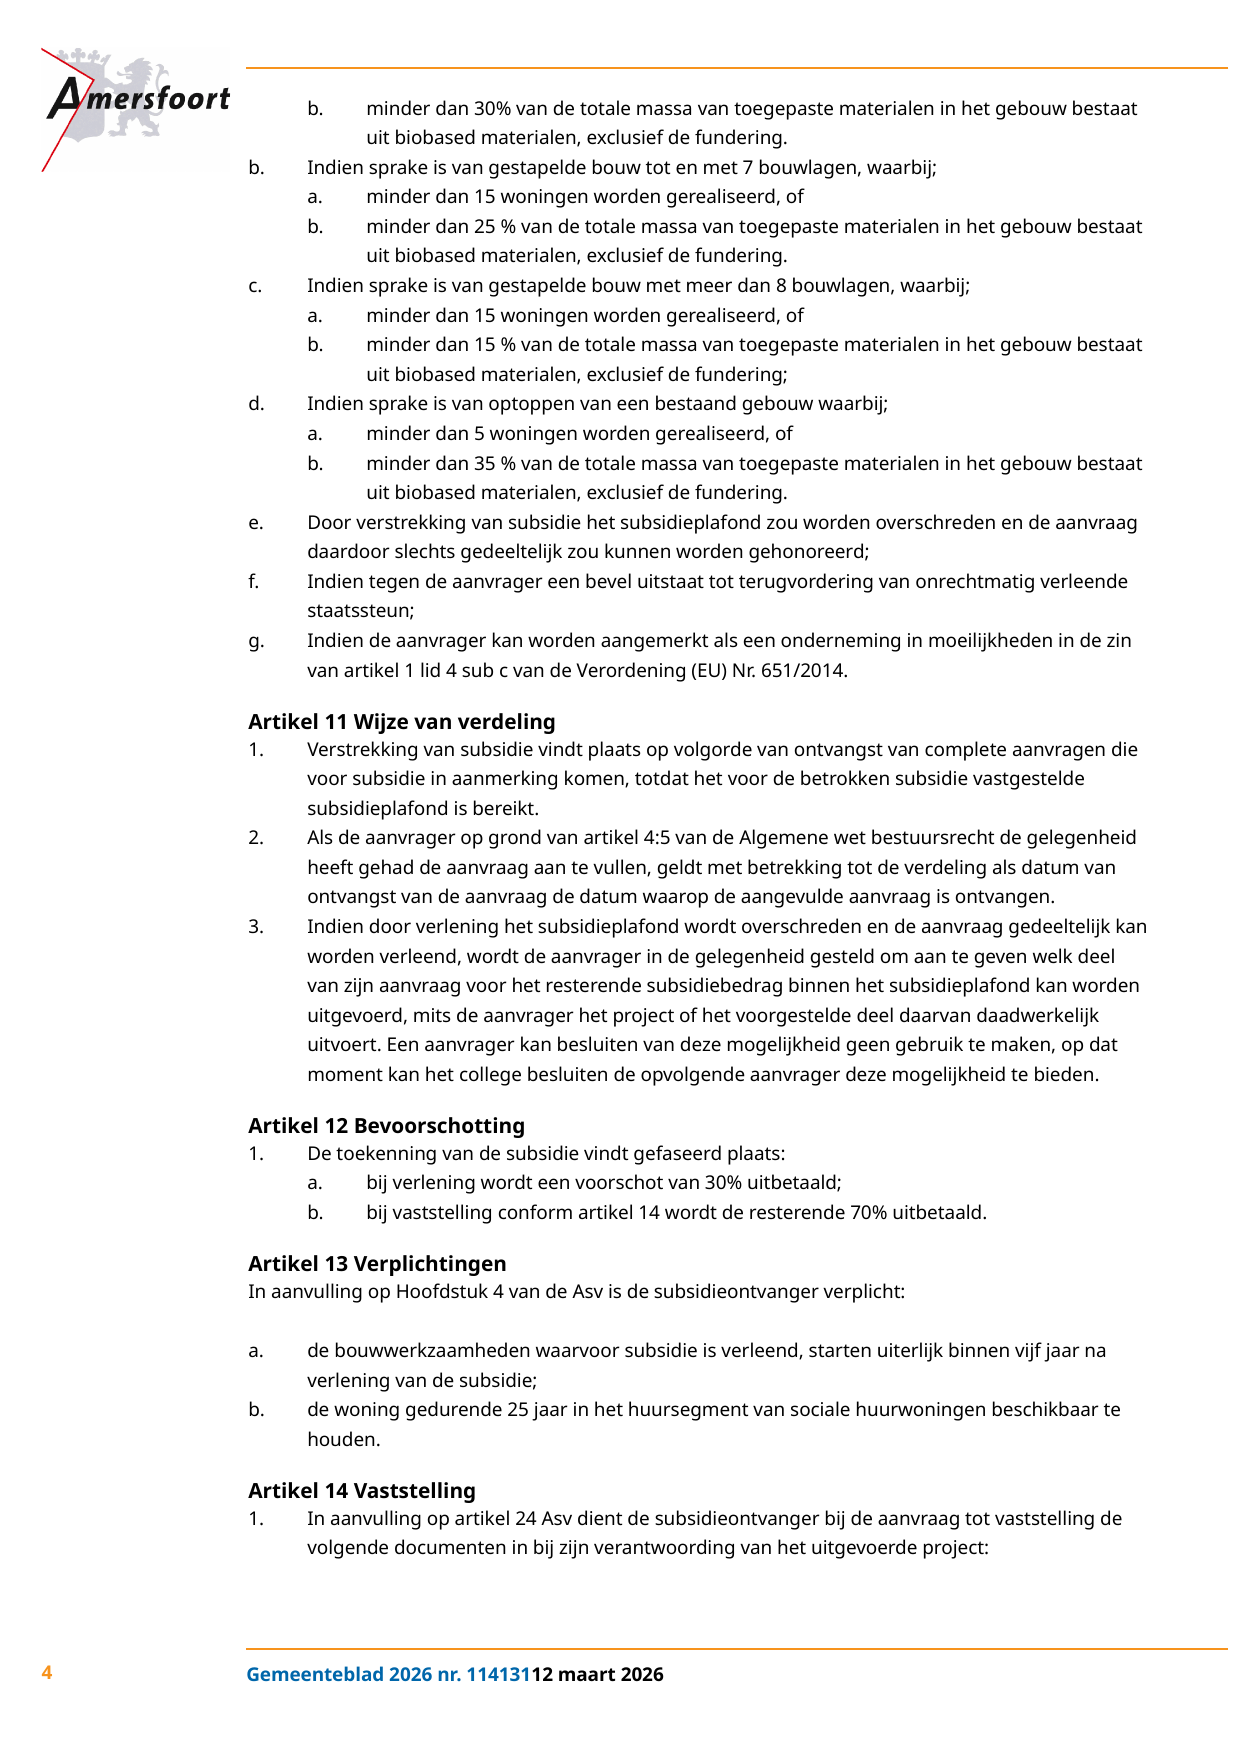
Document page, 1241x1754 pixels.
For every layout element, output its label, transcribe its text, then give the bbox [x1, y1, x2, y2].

text Artikel 12 Bevoorschotting [248, 1112, 1152, 1140]
list bij verlening wordt een voorschot van 30% uitbetaald; [307, 1169, 1152, 1195]
list minder dan 25 % van de totale massa van toegepaste materialen in het gebouw bestaat uit biobased materialen, exclusief de fundering. [307, 213, 1152, 268]
list Indien tegen de aanvrager een bevel uitstaat tot terugvordering van onrechtmatig verleende staatssteun; [248, 568, 1152, 623]
text Artikel 11 Wijze van verdeling [248, 707, 1152, 736]
list minder dan 15 % van de totale massa van toegepaste materialen in het gebouw bestaat uit biobased materialen, exclusief de fundering; [307, 331, 1152, 387]
list In aanvulling op artikel 24 Asv dient de subsidieontvanger bij de aanvraag tot vaststelling de volgende documenten in bij zijn verantwoording van het uitgevoerde project: [248, 1505, 1152, 1560]
list minder dan 15 woningen worden gerealiseerd, of [307, 183, 1152, 209]
text Artikel 13 Verplichtingen [248, 1249, 1152, 1278]
list Indien door verlening het subsidieplafond wordt overschreden en de aanvraag gedeeltelijk kan worden verleend, wordt de aanvrager in de gelegenheid gesteld om aan te geven welk deel van zijn aanvraag voor het resterende subsidiebedrag binnen het subsidieplafond kan worden uitgevoerd, mits de aanvrager het project of het voorgestelde deel daarvan daadwerkelijk uitvoert. Een aanvrager kan besluiten van deze mogelijkheid geen gebruik te maken, op dat moment kan het college besluiten de opvolgende aanvrager deze mogelijkheid te bieden. [248, 913, 1152, 1087]
list Door verstrekking van subsidie het subsidieplafond zou worden overschreden en de aanvraag daardoor slechts gedeeltelijk zou kunnen worden gehonoreerd; [248, 509, 1152, 564]
list minder dan 5 woningen worden gerealiseerd, of [307, 420, 1152, 446]
list Indien de aanvrager kan worden aangemerkt als een onderneming in moeilijkheden in de zin van artikel 1 lid 4 sub c van de Verordening (EU) Nr. 651/2014. [248, 627, 1152, 683]
list de bouwwerkzaamheden waarvoor subsidie is verleend, starten uiterlijk binnen vijf jaar na verlening van de subsidie; [248, 1337, 1152, 1392]
list Verstrekking van subsidie vindt plaats op volgorde van ontvangst van complete aanvragen die voor subsidie in aanmerking komen, totdat het voor de betrokken subsidie vastgestelde subsidieplafond is bereikt. [248, 736, 1152, 821]
list Indien sprake is van optoppen van een bestaand gebouw waarbij; [248, 391, 1152, 416]
list De toekenning van de subsidie vindt gefaseerd plaats: [248, 1140, 1152, 1166]
list Indien sprake is van gestapelde bouw met meer dan 8 bouwlagen, waarbij; [248, 272, 1152, 298]
list bij vaststelling conform artikel 14 wordt de resterende 70% uitbetaald. [307, 1199, 1152, 1225]
text Artikel 14 Vaststelling [248, 1476, 1152, 1505]
list Indien sprake is van gestapelde bouw tot en met 7 bouwlagen, waarbij; [248, 154, 1152, 180]
list minder dan 30% van de totale massa van toegepaste materialen in het gebouw bestaat uit biobased materialen, exclusief de fundering. [307, 95, 1152, 150]
list Als de aanvrager op grond van artikel 4:5 van de Algemene wet bestuursrecht de gelegenheid heeft gehad de aanvraag aan te vullen, geldt met betrekking tot de verdeling als datum van ontvangst van de aanvraag de datum waarop de aangevulde aanvraag is ontvangen. [248, 824, 1152, 909]
picture [41, 47, 231, 172]
list minder dan 35 % van de totale massa van toegepaste materialen in het gebouw bestaat uit biobased materialen, exclusief de fundering. [307, 450, 1152, 505]
list minder dan 15 woningen worden gerealiseerd, of [307, 302, 1152, 328]
list de woning gedurende 25 jaar in het huursegment van sociale huurwoningen beschikbaar te houden. [248, 1396, 1152, 1452]
text In aanvulling op Hoofdstuk 4 van de Asv is de subsidieontvanger verplicht: [248, 1278, 1152, 1304]
